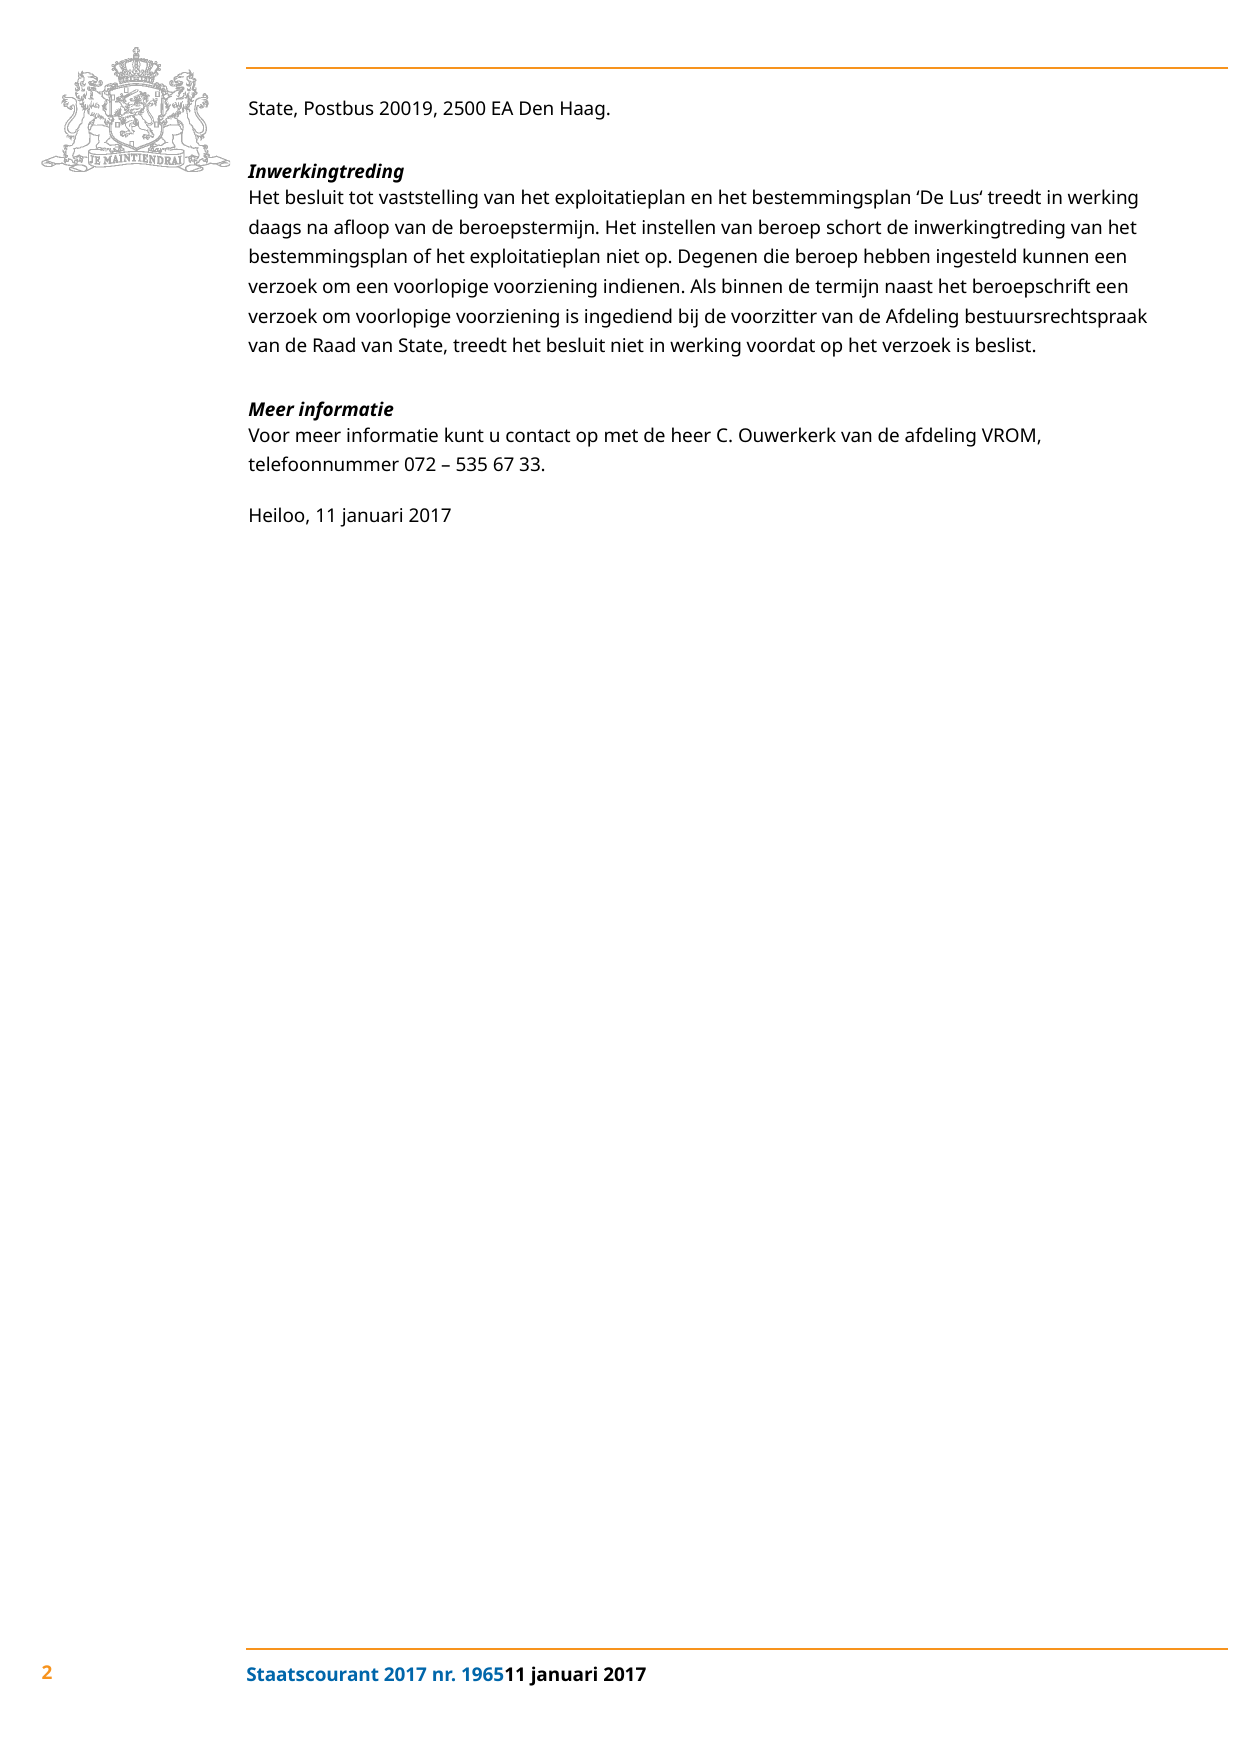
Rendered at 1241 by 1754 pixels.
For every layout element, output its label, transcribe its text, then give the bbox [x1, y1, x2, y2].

text Meer informatie [248, 396, 1152, 422]
text Inwerkingtreding [248, 159, 1152, 184]
text Het besluit tot vaststelling van het exploitatieplan en het bestemmingsplan ‘De Lus‘ treedt in werking daags na afloop van de beroepstermijn. Het instellen van beroep schort de inwerkingtreding van het bestemmingsplan of het exploitatieplan niet op. Degenen die beroep hebben ingesteld kunnen een verzoek om een voorlopige voorziening indienen. Als binnen de termijn naast het beroepschrift een verzoek om voorlopige voorziening is ingediend bij de voorzitter van de Afdeling bestuursrechtspraak van de Raad van State, treedt het besluit niet in werking voordat op het verzoek is beslist. [248, 184, 1152, 358]
text Heiloo, 11 januari 2017 [248, 502, 1152, 528]
text State, Postbus 20019, 2500 EA Den Haag. [248, 95, 1152, 121]
picture [41, 47, 231, 172]
text Voor meer informatie kunt u contact op met de heer C. Ouwerkerk van de afdeling VROM, telefoonnummer 072 – 535 67 33. [248, 422, 1152, 477]
